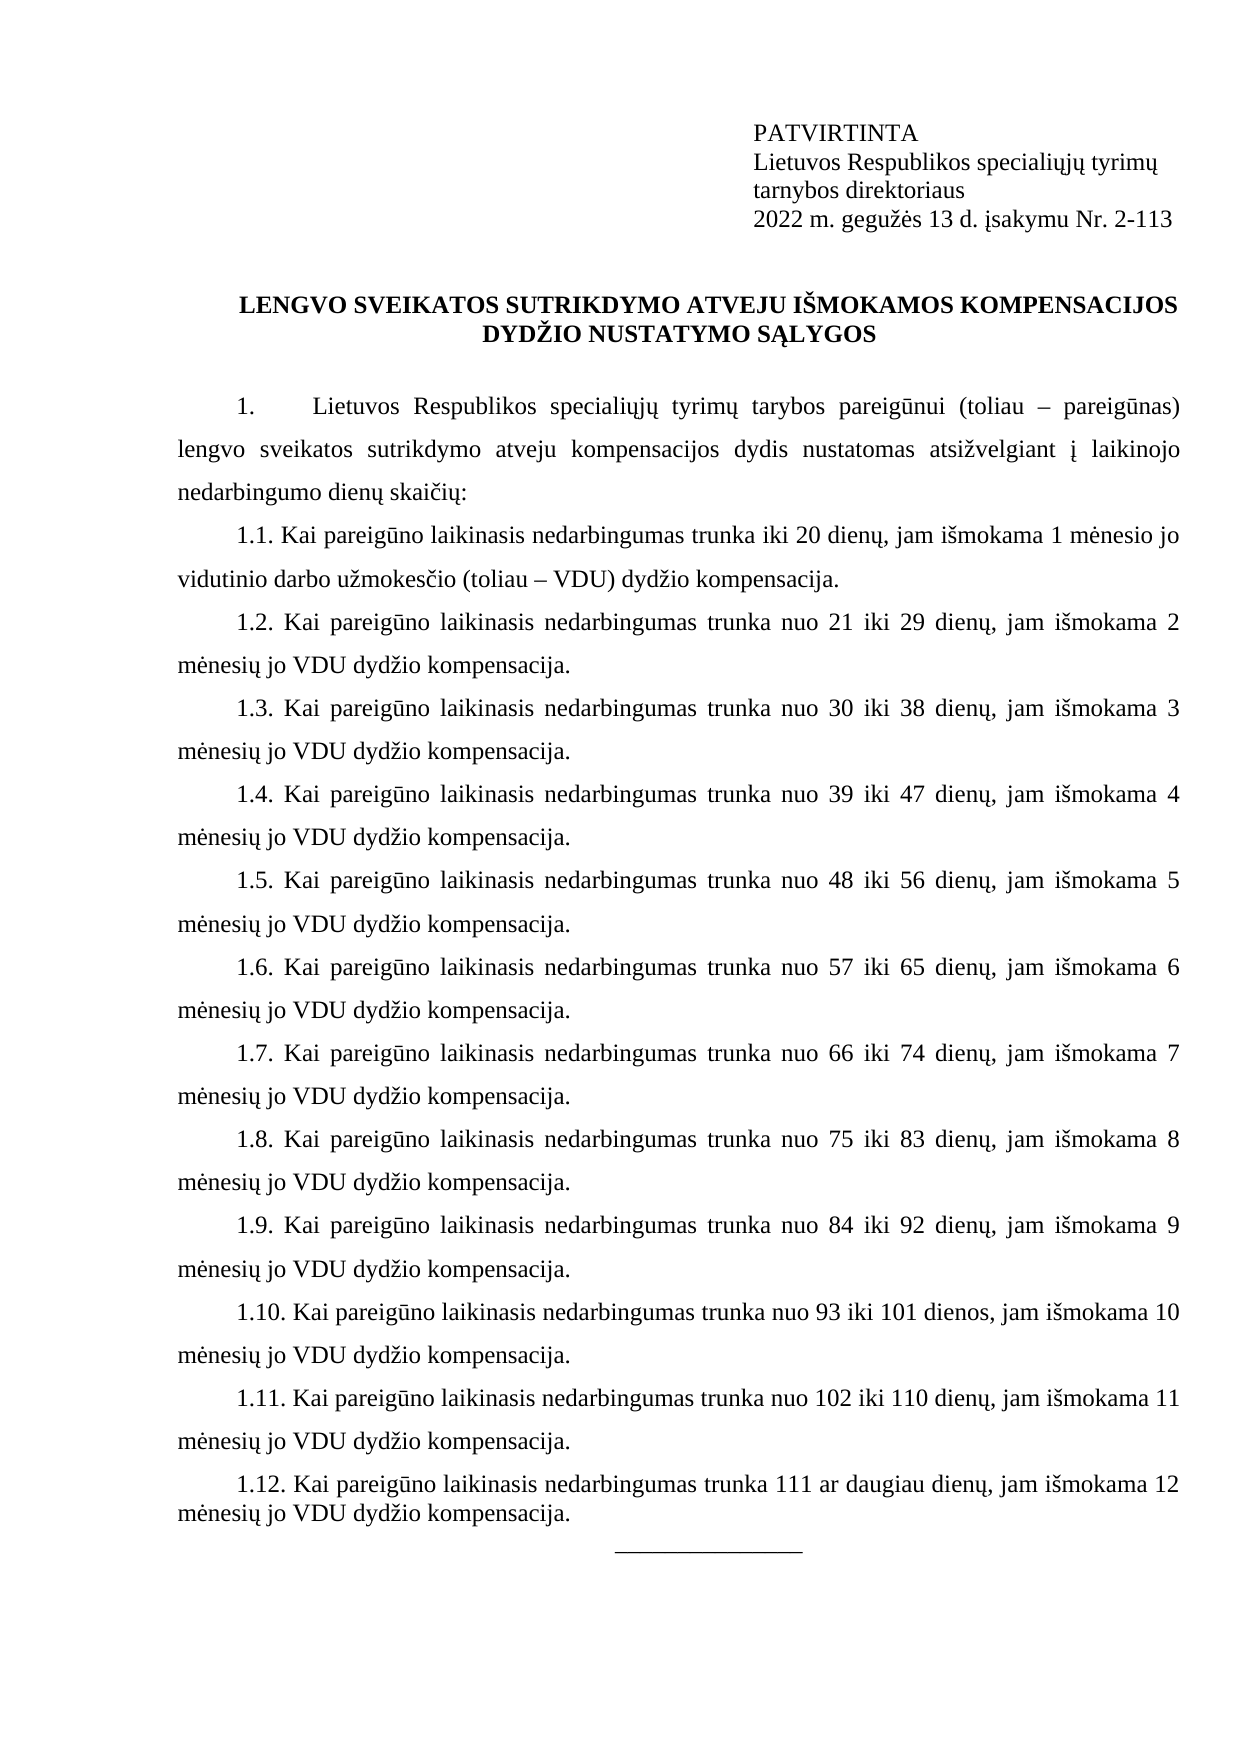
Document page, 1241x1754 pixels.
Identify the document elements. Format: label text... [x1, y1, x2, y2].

text 2022 m. gegužės 13 d. įsakymu Nr. 2-113 [177, 204, 1181, 233]
text PATVIRTINTA [177, 118, 1181, 147]
text 1.7. Kai pareigūno laikinasis nedarbingumas trunka nuo 66 iki 74 dienų, jam išmokama 7 mėnesių jo VDU dydžio kompensacija. [177, 1038, 1181, 1110]
text tarnybos direktoriaus [177, 176, 1181, 204]
text 1.2. Kai pareigūno laikinasis nedarbingumas trunka nuo 21 iki 29 dienų, jam išmokama 2 mėnesių jo VDU dydžio kompensacija. [177, 607, 1181, 679]
text 1.3. Kai pareigūno laikinasis nedarbingumas trunka nuo 30 iki 38 dienų, jam išmokama 3 mėnesių jo VDU dydžio kompensacija. [177, 693, 1181, 765]
text LENGVO SVEIKATOS SUTRIKDYMO ATVEJU IŠMOKAMOS KOMPENSACIJOS DYDŽIO NUSTATYMO SĄLYGOS [177, 291, 1181, 348]
text 1.10. Kai pareigūno laikinasis nedarbingumas trunka nuo 93 iki 101 dienos, jam išmokama 10 mėnesių jo VDU dydžio kompensacija. [177, 1297, 1181, 1369]
text 1.6. Kai pareigūno laikinasis nedarbingumas trunka nuo 57 iki 65 dienų, jam išmokama 6 mėnesių jo VDU dydžio kompensacija. [177, 952, 1181, 1024]
text 1.12. Kai pareigūno laikinasis nedarbingumas trunka 111 ar daugiau dienų, jam išmokama 12 mėnesių jo VDU dydžio kompensacija. [177, 1469, 1181, 1527]
text Lietuvos Respublikos specialiųjų tyrimų [177, 147, 1181, 176]
text 1.5. Kai pareigūno laikinasis nedarbingumas trunka nuo 48 iki 56 dienų, jam išmokama 5 mėnesių jo VDU dydžio kompensacija. [177, 866, 1181, 937]
text 1.9. Kai pareigūno laikinasis nedarbingumas trunka nuo 84 iki 92 dienų, jam išmokama 9 mėnesių jo VDU dydžio kompensacija. [177, 1211, 1181, 1282]
text 1. Lietuvos Respublikos specialiųjų tyrimų tarybos pareigūnui (toliau – pareigūnas) lengvo sveikatos sutrikdymo atveju kompensacijos dydis nustatomas atsižvelgiant į laikinojo nedarbingumo dienų skaičių: [177, 391, 1181, 506]
text 1.8. Kai pareigūno laikinasis nedarbingumas trunka nuo 75 iki 83 dienų, jam išmokama 8 mėnesių jo VDU dydžio kompensacija. [177, 1124, 1181, 1196]
text 1.1. Kai pareigūno laikinasis nedarbingumas trunka iki 20 dienų, jam išmokama 1 mėnesio jo vidutinio darbo užmokesčio (toliau – VDU) dydžio kompensacija. [177, 521, 1181, 592]
text 1.4. Kai pareigūno laikinasis nedarbingumas trunka nuo 39 iki 47 dienų, jam išmokama 4 mėnesių jo VDU dydžio kompensacija. [177, 779, 1181, 851]
text _______________ [177, 1527, 1181, 1556]
text 1.11. Kai pareigūno laikinasis nedarbingumas trunka nuo 102 iki 110 dienų, jam išmokama 11 mėnesių jo VDU dydžio kompensacija. [177, 1383, 1181, 1455]
